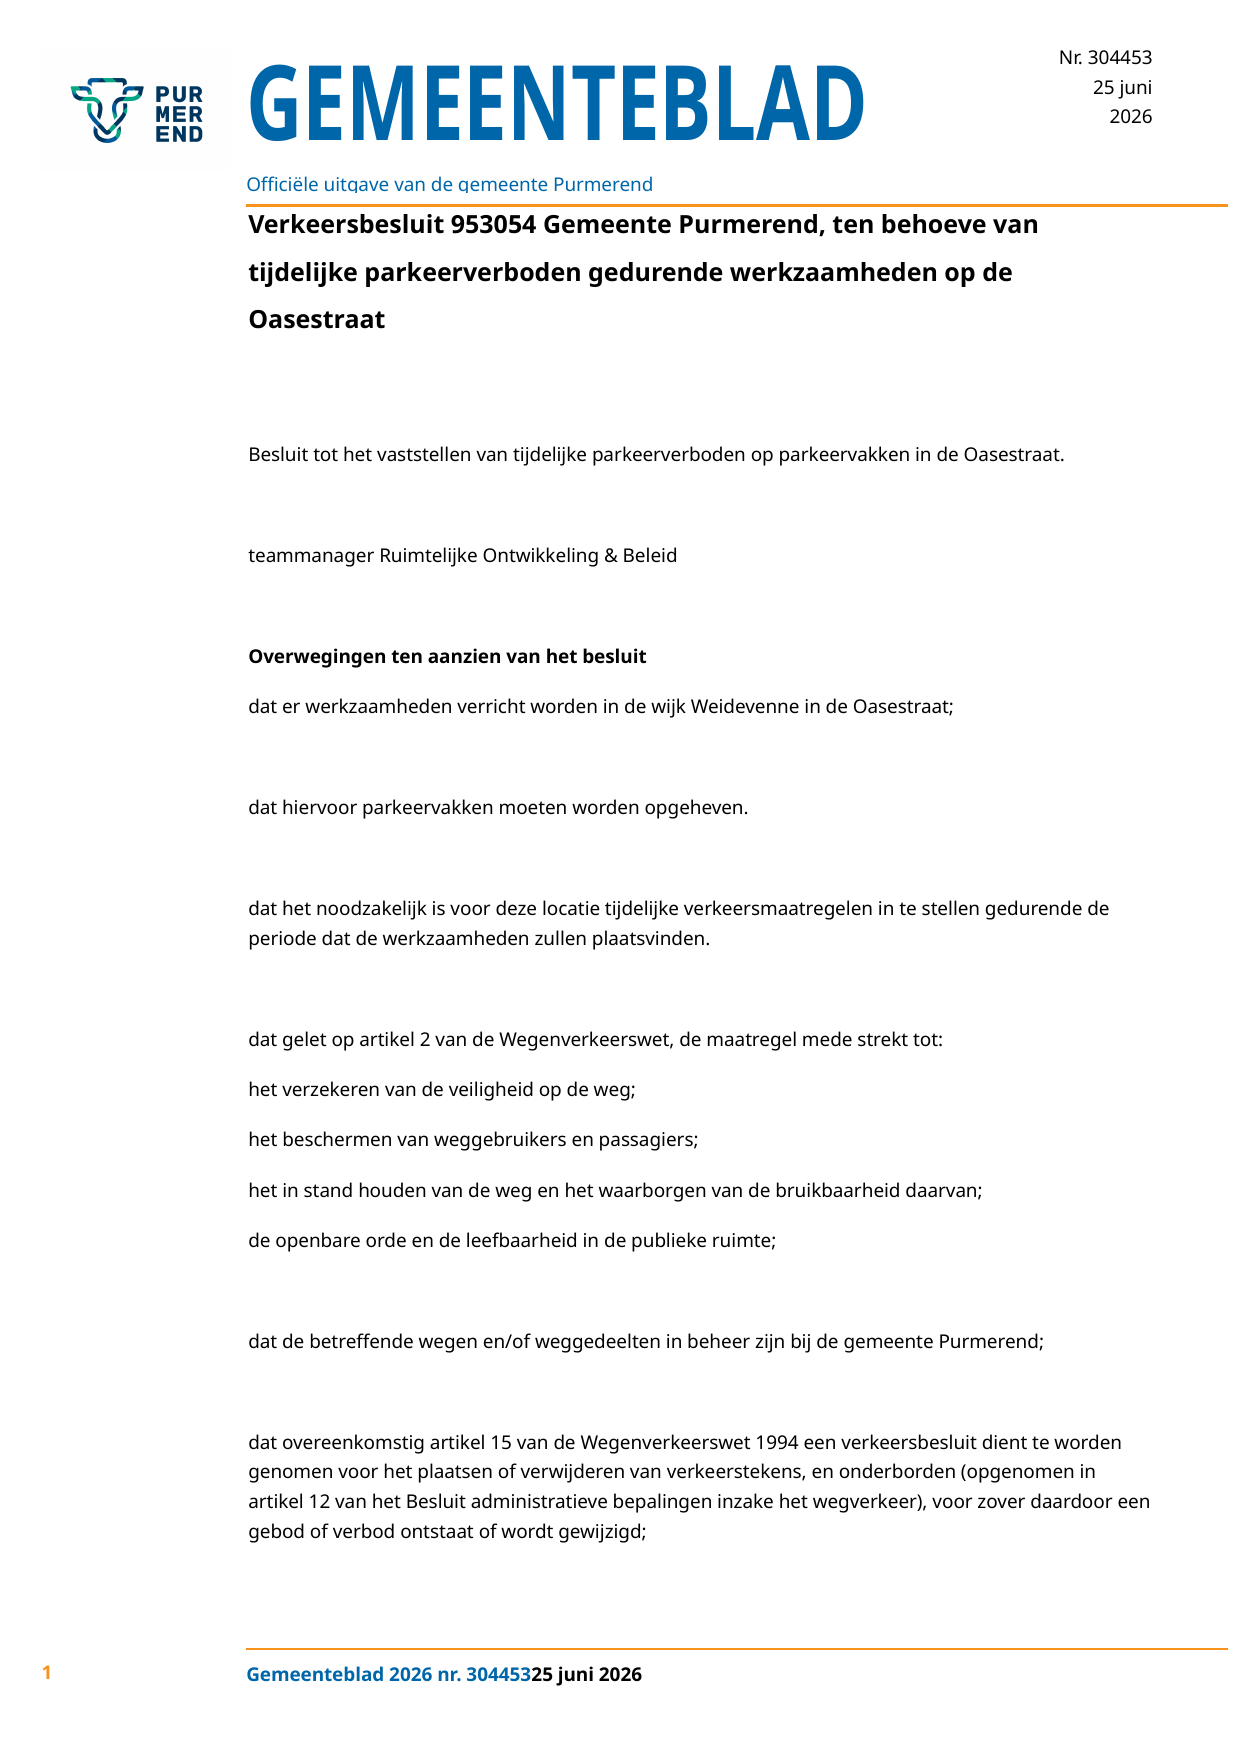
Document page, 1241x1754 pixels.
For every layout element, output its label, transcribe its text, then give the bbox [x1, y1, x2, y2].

text dat overeenkomstig artikel 15 van de Wegenverkeerswet 1994 een verkeersbesluit dient te worden genomen voor het plaatsen of verwijderen van verkeerstekens, en onderborden (opgenomen in artikel 12 van het Besluit administratieve bepalingen inzake het wegverkeer), voor zover daardoor een gebod of verbod ontstaat of wordt gewijzigd; [248, 1429, 1152, 1544]
text dat de betreffende wegen en/of weggedeelten in beheer zijn bij de gemeente Purmerend; [248, 1328, 1152, 1354]
text Verkeersbesluit 953054 Gemeente Purmerend, ten behoeve van tijdelijke parkeerverboden gedurende werkzaamheden op de Oasestraat [248, 207, 1152, 336]
text het in stand houden van de weg en het waarborgen van de bruikbaarheid daarvan; [248, 1177, 1152, 1203]
picture [41, 47, 231, 172]
text het verzekeren van de veiligheid op de weg; [248, 1076, 1152, 1102]
text dat er werkzaamheden verricht worden in de wijk Weidevenne in de Oasestraat; [248, 694, 1152, 719]
text het beschermen van weggebruikers en passagiers; [248, 1127, 1152, 1152]
text Overwegingen ten aanzien van het besluit [248, 643, 1152, 669]
text dat gelet op artikel 2 van de Wegenverkeerswet, de maatregel mede strekt tot: [248, 1026, 1152, 1052]
text dat het noodzakelijk is voor deze locatie tijdelijke verkeersmaatregelen in te stellen gedurende de periode dat de werkzaamheden zullen plaatsvinden. [248, 895, 1152, 951]
text de openbare orde en de leefbaarheid in de publieke ruimte; [248, 1227, 1152, 1253]
text Besluit tot het vaststellen van tijdelijke parkeerverboden op parkeervakken in de Oasestraat. [248, 442, 1152, 467]
text dat hiervoor parkeervakken moeten worden opgeheven. [248, 794, 1152, 820]
text teammanager Ruimtelijke Ontwikkeling & Beleid [248, 542, 1152, 568]
